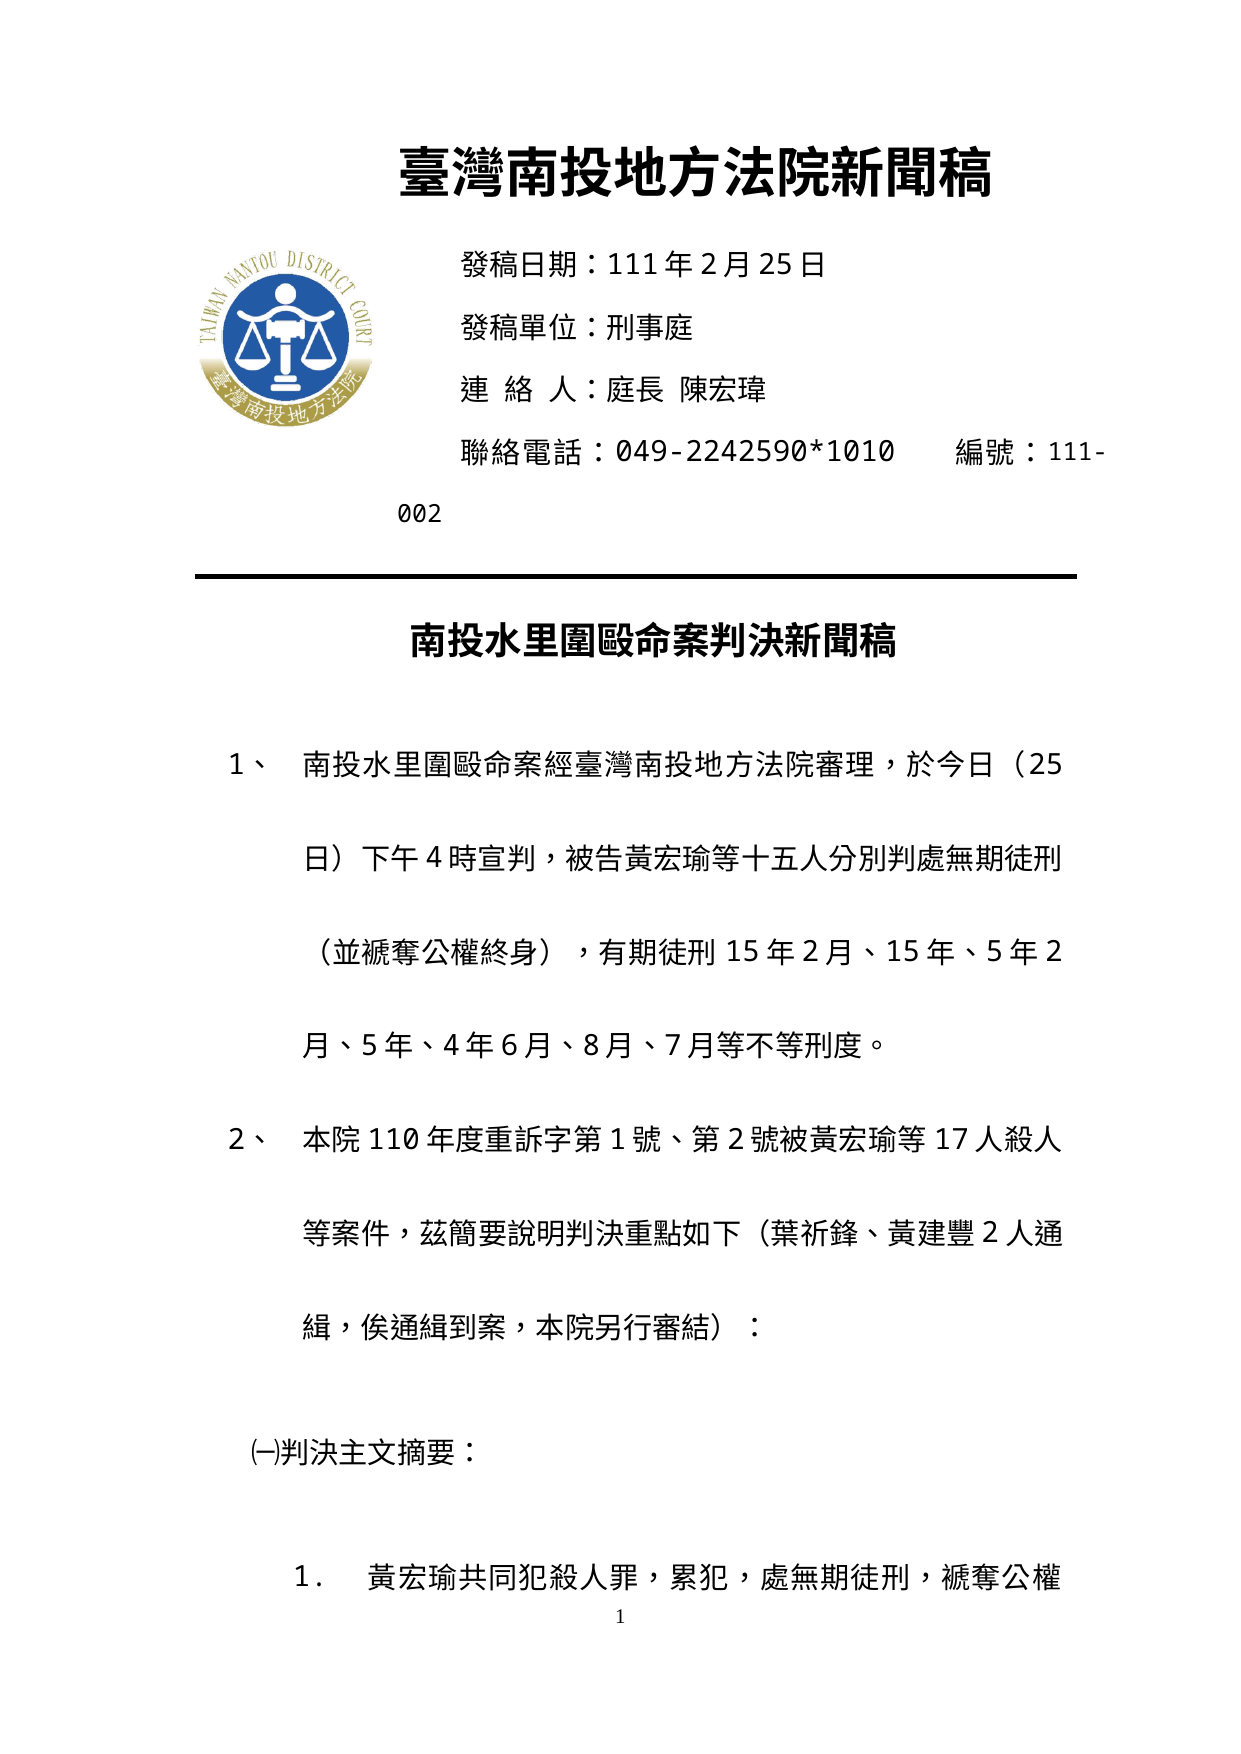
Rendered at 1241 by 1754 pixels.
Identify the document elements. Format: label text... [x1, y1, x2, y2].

text 南投水里圍毆命案判決新聞稿 [177, 596, 1063, 659]
table_header [177, 96, 394, 534]
table_header 臺灣南投地方法院新聞稿 發稿日期：111年2月25日 發稿單位：刑事庭 連 絡 人：庭長 陳宏瑋 聯絡電話：049-2242590*1010 編號：111-002 [394, 96, 1110, 534]
list 本院110年度重訴字第1號、第2號被黃宏瑜等17人殺人等案件，茲簡要說明判決重點如下（葉祈鋒、黃建豐2人通緝，俟通緝到案，本院另行審結）： [227, 1096, 1063, 1346]
list 南投水里圍毆命案經臺灣南投地方法院審理，於今日（25日）下午4時宣判，被告黃宏瑜等十五人分別判處無期徒刑（並褫奪公權終身），有期徒刑15年2月、15年、5年2月、5年、4年6月、8月、7月等不等刑度。 [227, 721, 1063, 1065]
list 黃宏瑜共同犯殺人罪，累犯，處無期徒刑，褫奪公權 [293, 1534, 1063, 1596]
text ㈠判決主文摘要： [177, 1409, 1063, 1471]
